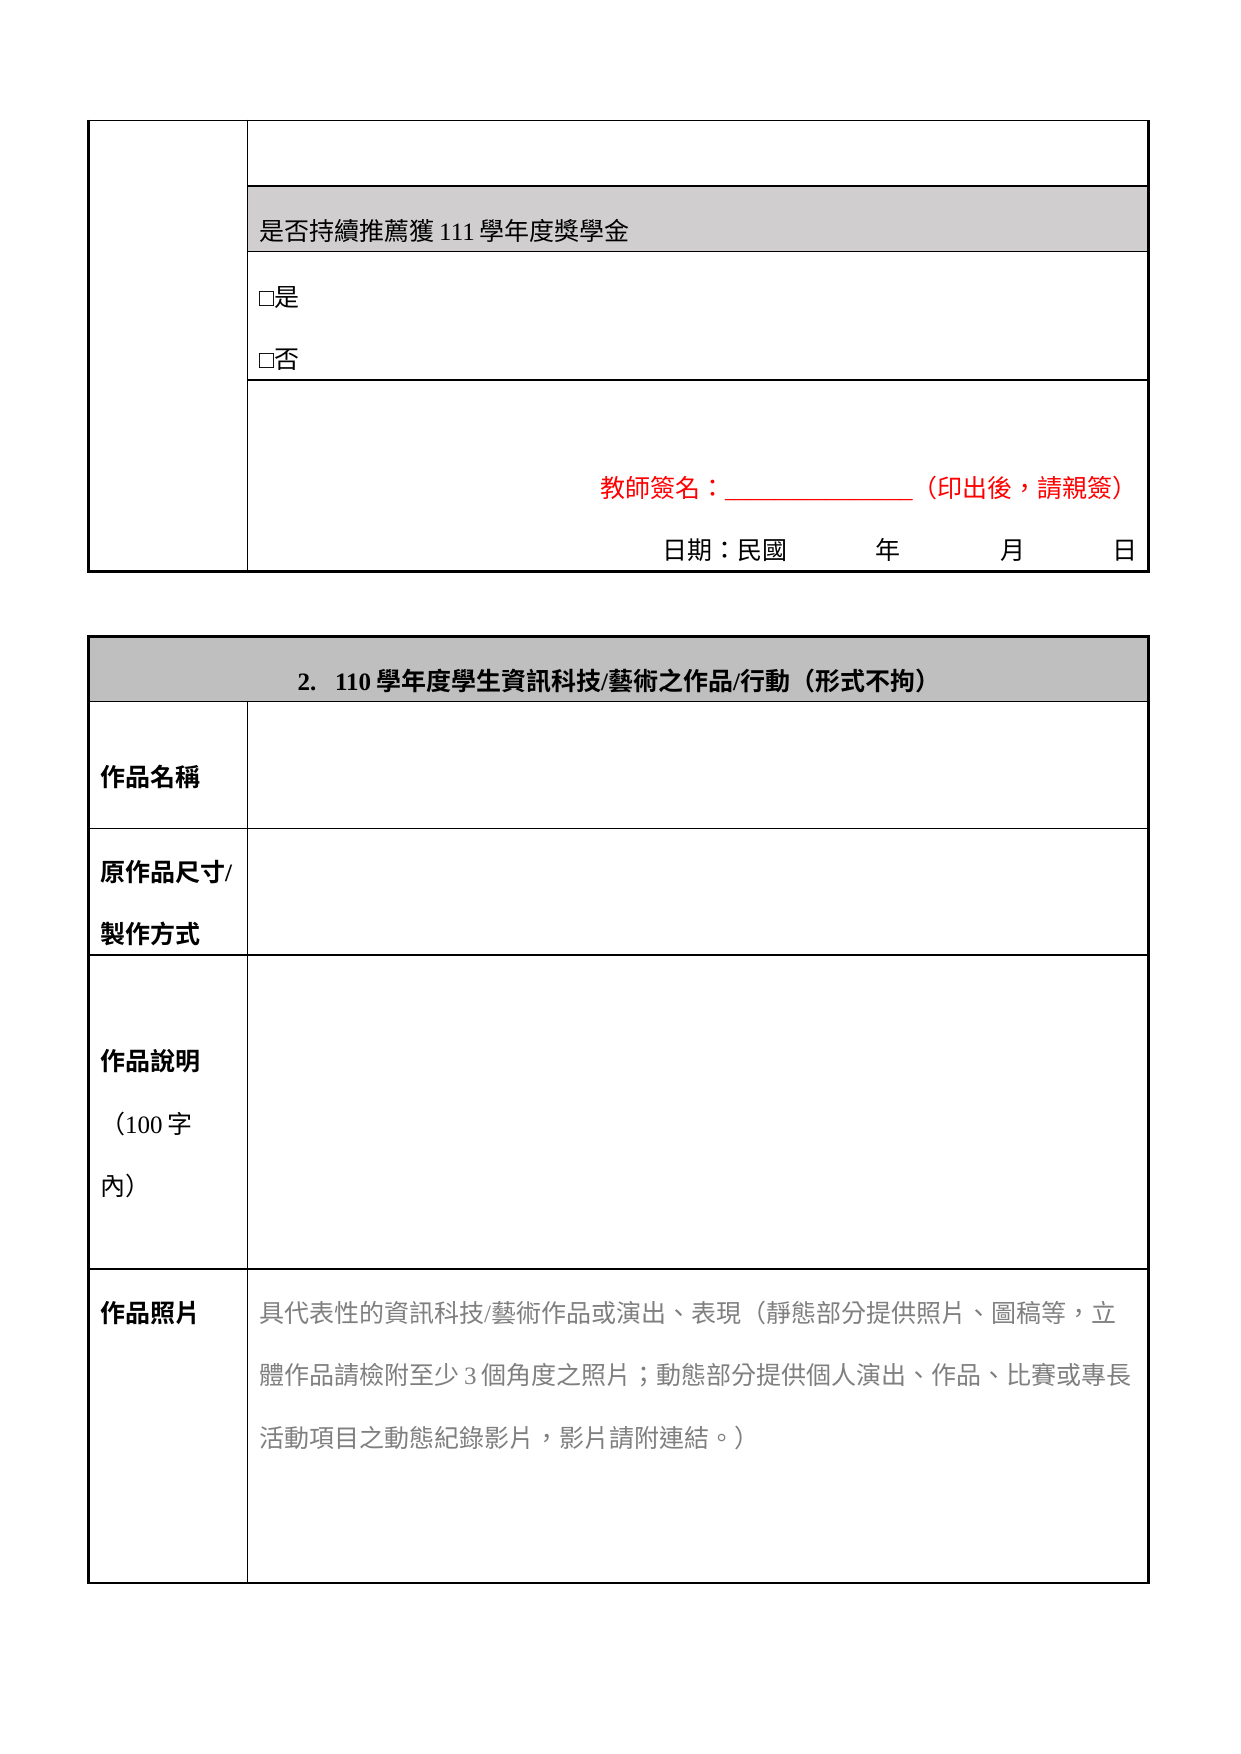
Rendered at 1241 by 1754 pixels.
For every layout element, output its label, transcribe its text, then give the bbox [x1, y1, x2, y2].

table_cell 教師簽名：_______________（印出後，請親簽） 日期：民國 年 月 日 [248, 381, 1147, 569]
table_cell □是 □否 [248, 252, 1147, 379]
table_cell [248, 121, 1147, 185]
table_cell 作品照片 [90, 1270, 247, 1582]
table_cell 作品說明（100字內） [90, 956, 247, 1268]
table_cell 是否持續推薦獲111學年度獎學金 [248, 187, 1147, 251]
table_header 110學年度學生資訊科技/藝術之作品/行動（形式不拘） [90, 638, 1147, 701]
table_cell [248, 702, 1147, 827]
table_cell [90, 121, 247, 569]
table_cell [248, 829, 1147, 954]
table_cell [248, 956, 1147, 1268]
table_cell 作品名稱 [90, 702, 247, 827]
table_cell 原作品尺寸/製作方式 [90, 829, 247, 954]
table_cell 具代表性的資訊科技/藝術作品或演出、表現（靜態部分提供照片、圖稿等，立體作品請檢附至少3個角度之照片；動態部分提供個人演出、作品、比賽或專長活動項目之動態紀錄影片，影片請附連結。） [248, 1270, 1147, 1582]
